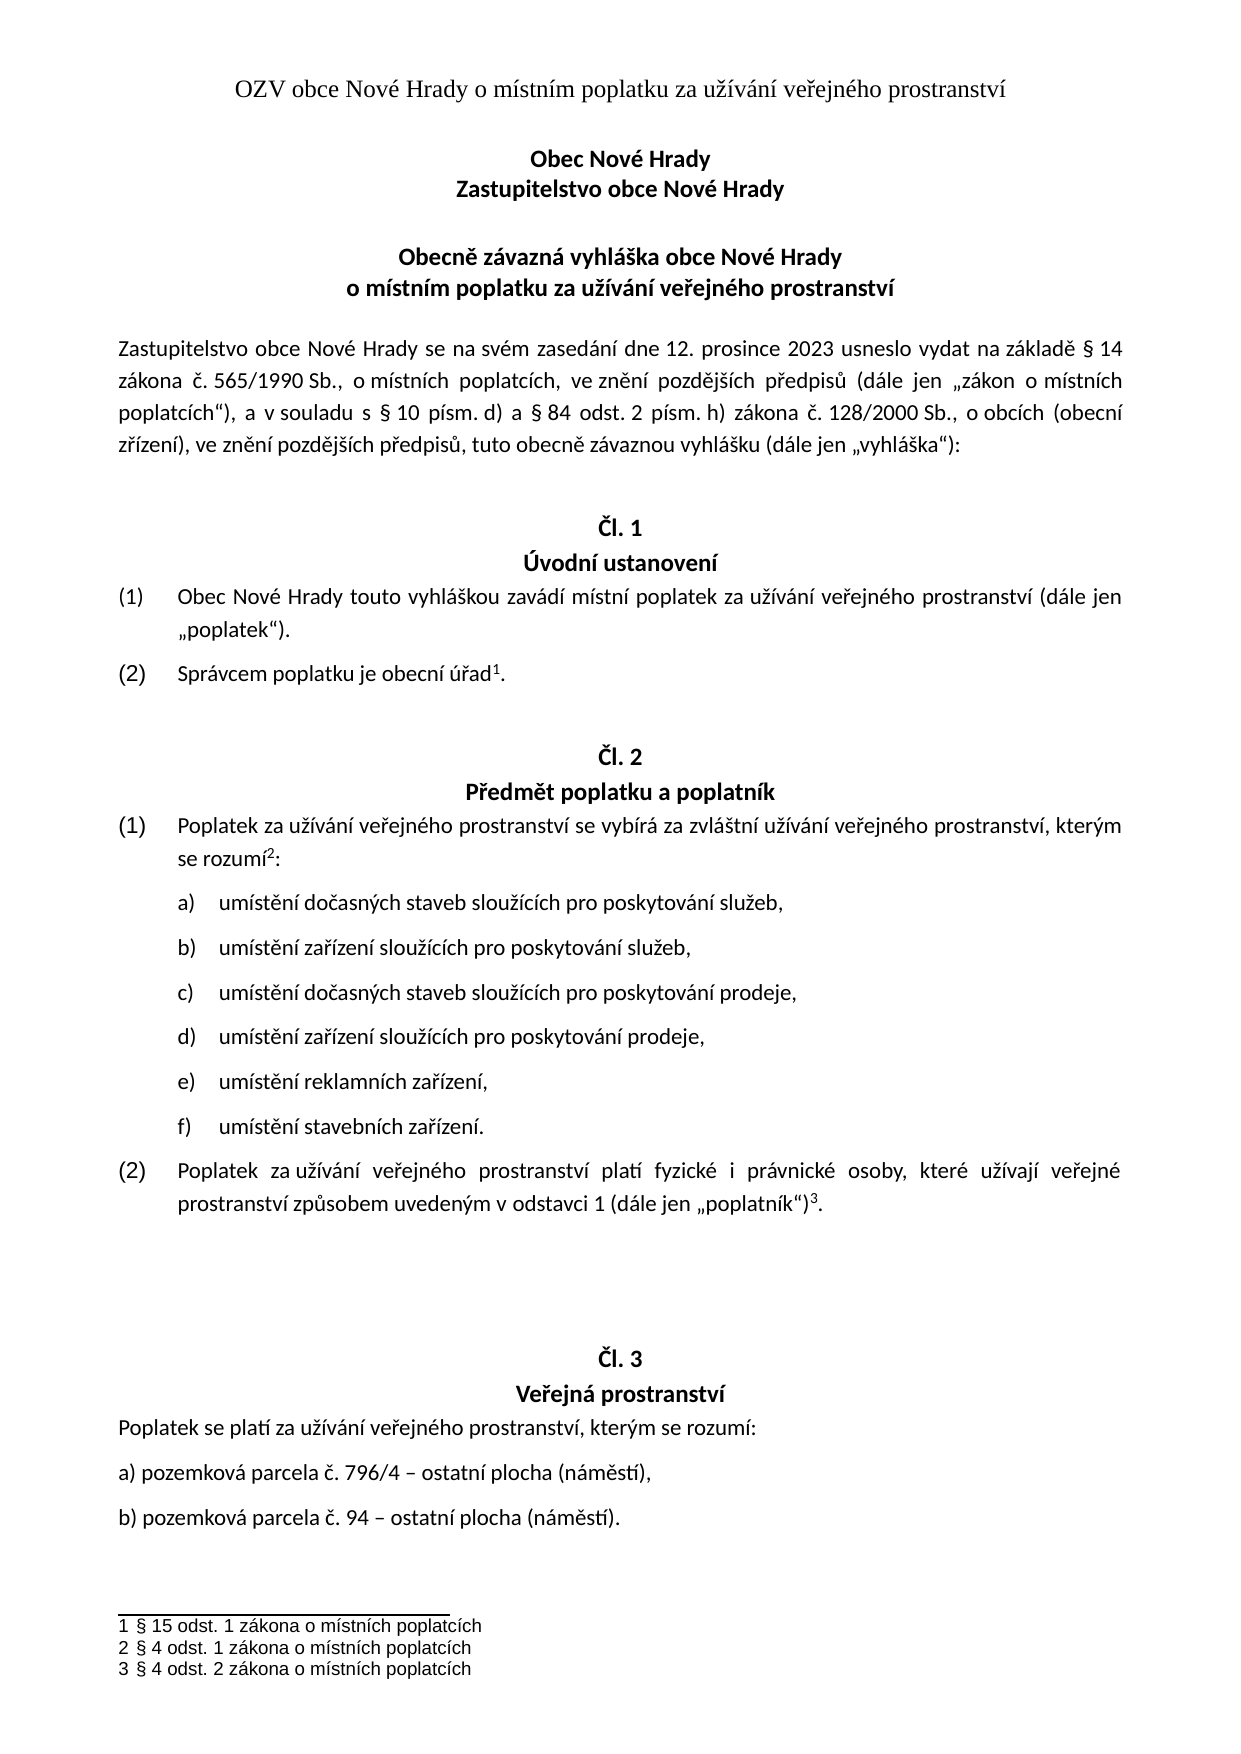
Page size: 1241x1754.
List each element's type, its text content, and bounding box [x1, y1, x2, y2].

text b) pozemková parcela č. 94 – ostatní plocha (náměstí). [118, 1503, 1122, 1531]
list § 4 odst. 2 zákona o místních poplatcích [118, 1658, 1122, 1680]
list umístění reklamních zařízení, [177, 1067, 1122, 1095]
text a) pozemková parcela č. 796/4 – ostatní plocha (náměstí), [118, 1458, 1122, 1486]
list Poplatek za užívání veřejného prostranství platí fyzické i právnické osoby, které užívají veřejné prostranství způsobem uvedeným v odstavci 1 (dále jen „poplatník“). [118, 1157, 1122, 1217]
text Poplatek se platí za užívání veřejného prostranství, kterým se rozumí: [118, 1413, 1122, 1441]
list Poplatek za užívání veřejného prostranství se vybírá za zvláštní užívání veřejného prostranství, kterým se rozumí: [118, 812, 1122, 872]
list umístění zařízení sloužících pro poskytování prodeje, [177, 1022, 1122, 1051]
list Obec Nové Hrady touto vyhláškou zavádí místní poplatek za užívání veřejného prostranství (dále jen „poplatek“). [118, 582, 1122, 643]
subtitle Čl. 3 Veřejná prostranství [118, 1343, 1122, 1409]
text Zastupitelstvo obce Nové Hrady se na svém zasedání dne 12. prosince 2023 usneslo vydat na základě § 14 zákona č. 565/1990 Sb., o místních poplatcích, ve znění pozdějších předpisů (dále jen „zákon o místních poplatcích“), a v souladu s § 10 písm. d) a § 84 odst. 2 písm. h) zákona č. 128/2000 Sb., o obcích (obecní zřízení), ve znění pozdějších předpisů, tuto obecně závaznou vyhlášku (dále jen „vyhláška“): [118, 334, 1122, 458]
subtitle Čl. 2 Předmět poplatku a poplatník [118, 742, 1122, 807]
list umístění dočasných staveb sloužících pro poskytování služeb, [177, 888, 1122, 916]
list umístění stavebních zařízení. [177, 1112, 1122, 1140]
list Správcem poplatku je obecní úřad. [118, 659, 1122, 687]
text Obec Nové Hrady Zastupitelstvo obce Nové Hrady [118, 143, 1122, 204]
list § 15 odst. 1 zákona o místních poplatcích [118, 1615, 1122, 1637]
list § 4 odst. 1 zákona o místních poplatcích [118, 1637, 1122, 1658]
subtitle Obecně závazná vyhláška obce Nové Hrady o místním poplatku za užívání veřejného prostranství [118, 241, 1122, 302]
list umístění zařízení sloužících pro poskytování služeb, [177, 933, 1122, 961]
subtitle Čl. 1 Úvodní ustanovení [118, 512, 1122, 578]
list umístění dočasných staveb sloužících pro poskytování prodeje, [177, 978, 1122, 1006]
